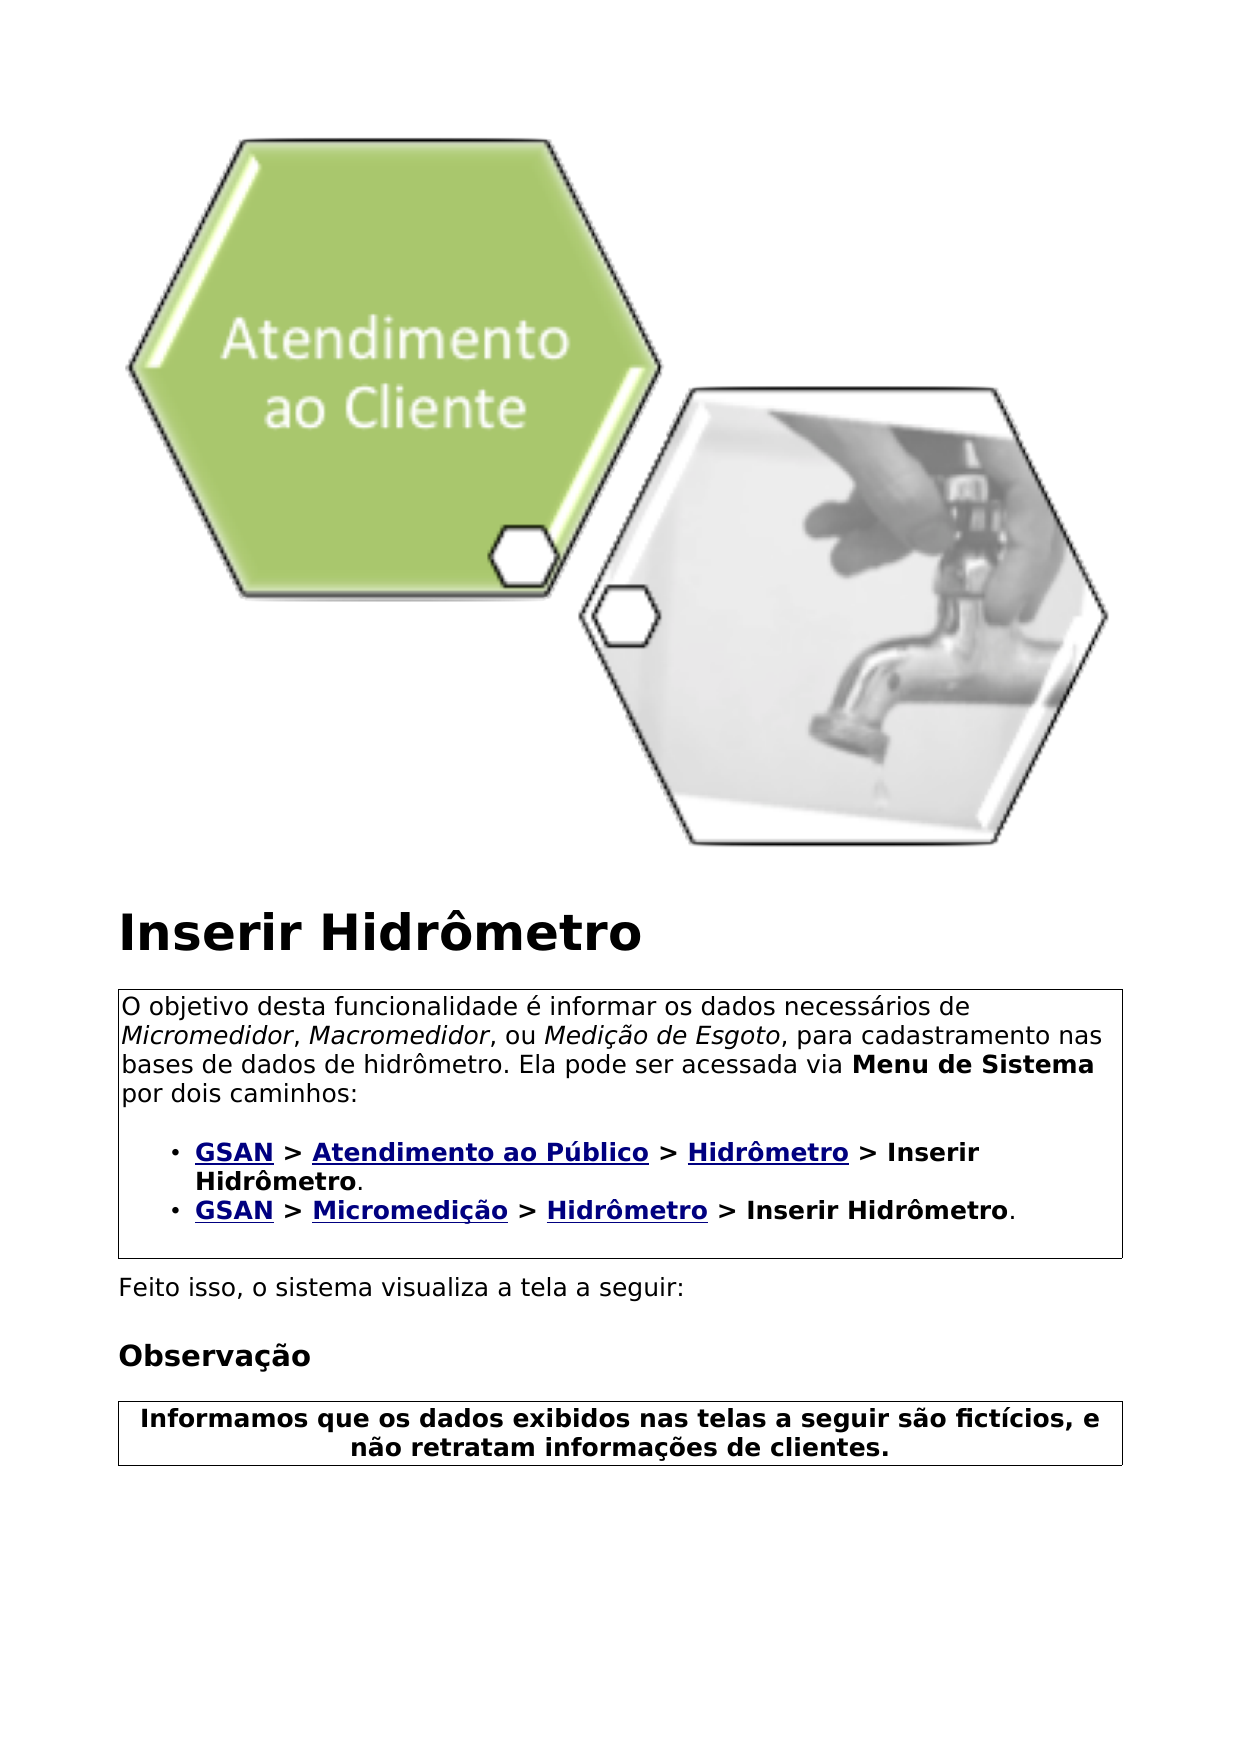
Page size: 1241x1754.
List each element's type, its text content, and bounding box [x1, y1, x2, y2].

subtitle Inserir Hidrômetro [118, 903, 1122, 962]
picture [118, 118, 1123, 866]
table_header Informamos que os dados exibidos nas telas a seguir são fictícios, e não retratam informações de clientes. [119, 1402, 1122, 1465]
table_header O objetivo desta funcionalidade é informar os dados necessários de Micromedidor, Macromedidor, ou Medição de Esgoto, para cadastramento nas bases de dados de hidrômetro. Ela pode ser acessada via Menu de Sistema por dois caminhos: GSAN > Atendimento ao Público > Hidrômetro > Inserir Hidrômetro. GSAN > Micromedição > Hidrômetro > Inserir Hidrômetro. [119, 990, 1122, 1258]
subtitle Observação [118, 1340, 1122, 1374]
text Feito isso, o sistema visualiza a tela a seguir: [118, 1273, 1122, 1302]
